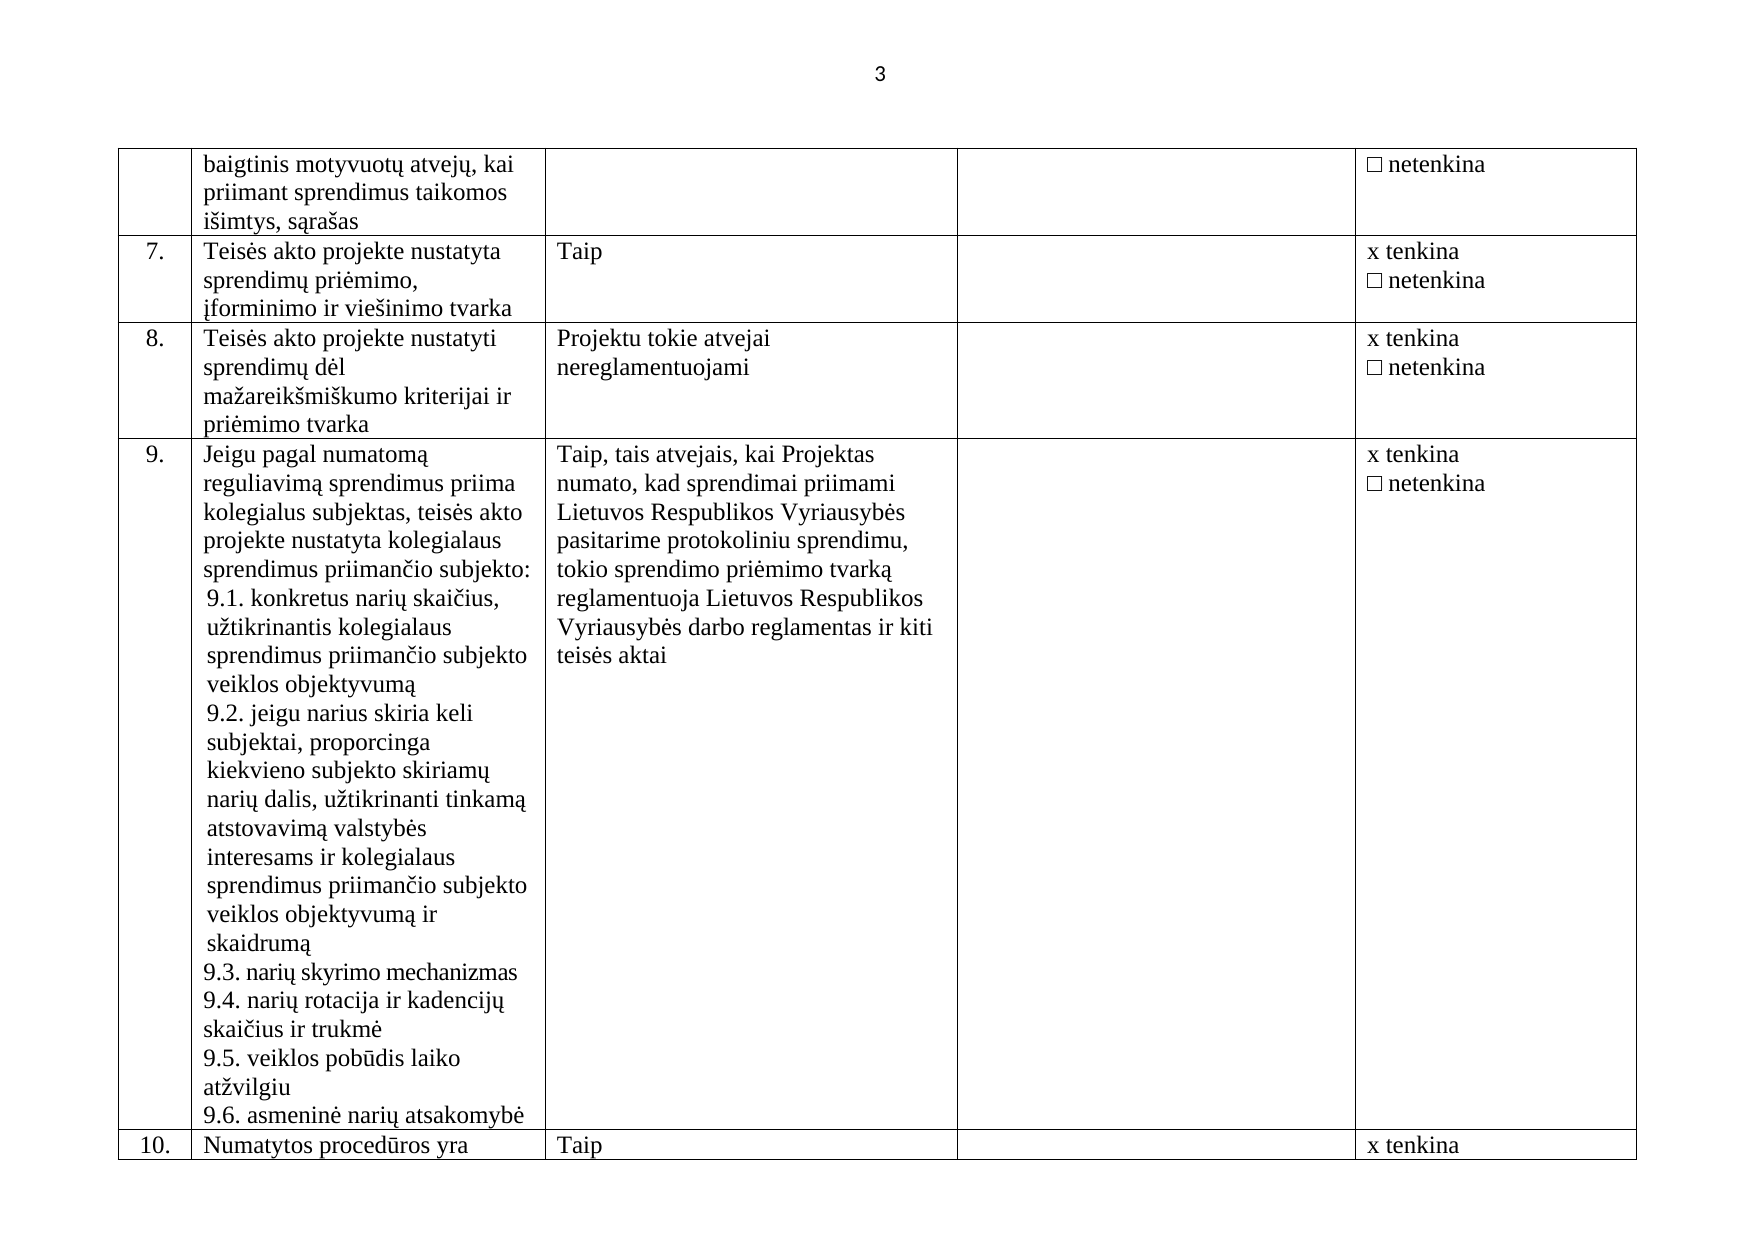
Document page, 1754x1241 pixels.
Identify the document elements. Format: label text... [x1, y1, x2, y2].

table_cell x tenkina □ netenkina [1356, 323, 1636, 438]
table_cell [958, 149, 1355, 235]
table_cell [1637, 148, 1727, 235]
table_cell Teisės akto projekte nustatyta sprendimų priėmimo, įforminimo ir viešinimo tvarka [192, 236, 545, 322]
table_cell Taip [546, 236, 957, 322]
table_cell [1637, 1129, 1727, 1159]
table_cell x tenkina [1356, 1130, 1636, 1159]
table_cell Taip [546, 1130, 957, 1159]
table_cell □ netenkina [1356, 149, 1636, 235]
table_cell [1637, 438, 1727, 1129]
table_cell 9. [119, 439, 191, 1129]
table_cell 10. [119, 1130, 191, 1159]
table_cell x tenkina □ netenkina [1356, 439, 1636, 1129]
table_cell Taip, tais atvejais, kai Projektas numato, kad sprendimai priimami Lietuvos Respublikos Vyriausybės pasitarime protokoliniu sprendimu, tokio sprendimo priėmimo tvarką reglamentuoja Lietuvos Respublikos Vyriausybės darbo reglamentas ir kiti teisės aktai [546, 439, 957, 1129]
table_cell Teisės akto projekte nustatyti sprendimų dėl mažareikšmiškumo kriterijai ir priėmimo tvarka [192, 323, 545, 438]
table_cell Numatytos procedūros yra [192, 1130, 545, 1159]
table_cell Jeigu pagal numatomą reguliavimą sprendimus priima kolegialus subjektas, teisės akto projekte nustatyta kolegialaus sprendimus priimančio subjekto: 9.1. konkretus narių skaičius, užtikrinantis kolegialaus sprendimus priimančio subjekto veiklos objektyvumą 9.2. jeigu narius skiria keli subjektai, proporcinga kiekvieno subjekto skiriamų narių dalis, užtikrinanti tinkamą atstovavimą valstybės interesams ir kolegialaus sprendimus priimančio subjekto veiklos objektyvumą ir skaidrumą 9.3. narių skyrimo mechanizmas 9.4. narių rotacija ir kadencijų skaičius ir trukmė 9.5. veiklos pobūdis laiko atžvilgiu 9.6. asmeninė narių atsakomybė [192, 439, 545, 1129]
table_cell [1637, 322, 1727, 438]
table_cell [958, 236, 1355, 322]
table_cell Projektu tokie atvejai nereglamentuojami [546, 323, 957, 438]
table_cell [1637, 235, 1727, 322]
table_cell baigtinis motyvuotų atvejų, kai priimant sprendimus taikomos išimtys, sąrašas [192, 149, 545, 235]
table_cell [958, 439, 1355, 1129]
table_cell [958, 1130, 1355, 1159]
table_cell 7. [119, 236, 191, 322]
table_cell [119, 149, 191, 235]
table_cell [958, 323, 1355, 438]
table_cell [546, 149, 957, 235]
table_cell 8. [119, 323, 191, 438]
table_cell x tenkina □ netenkina [1356, 236, 1636, 322]
